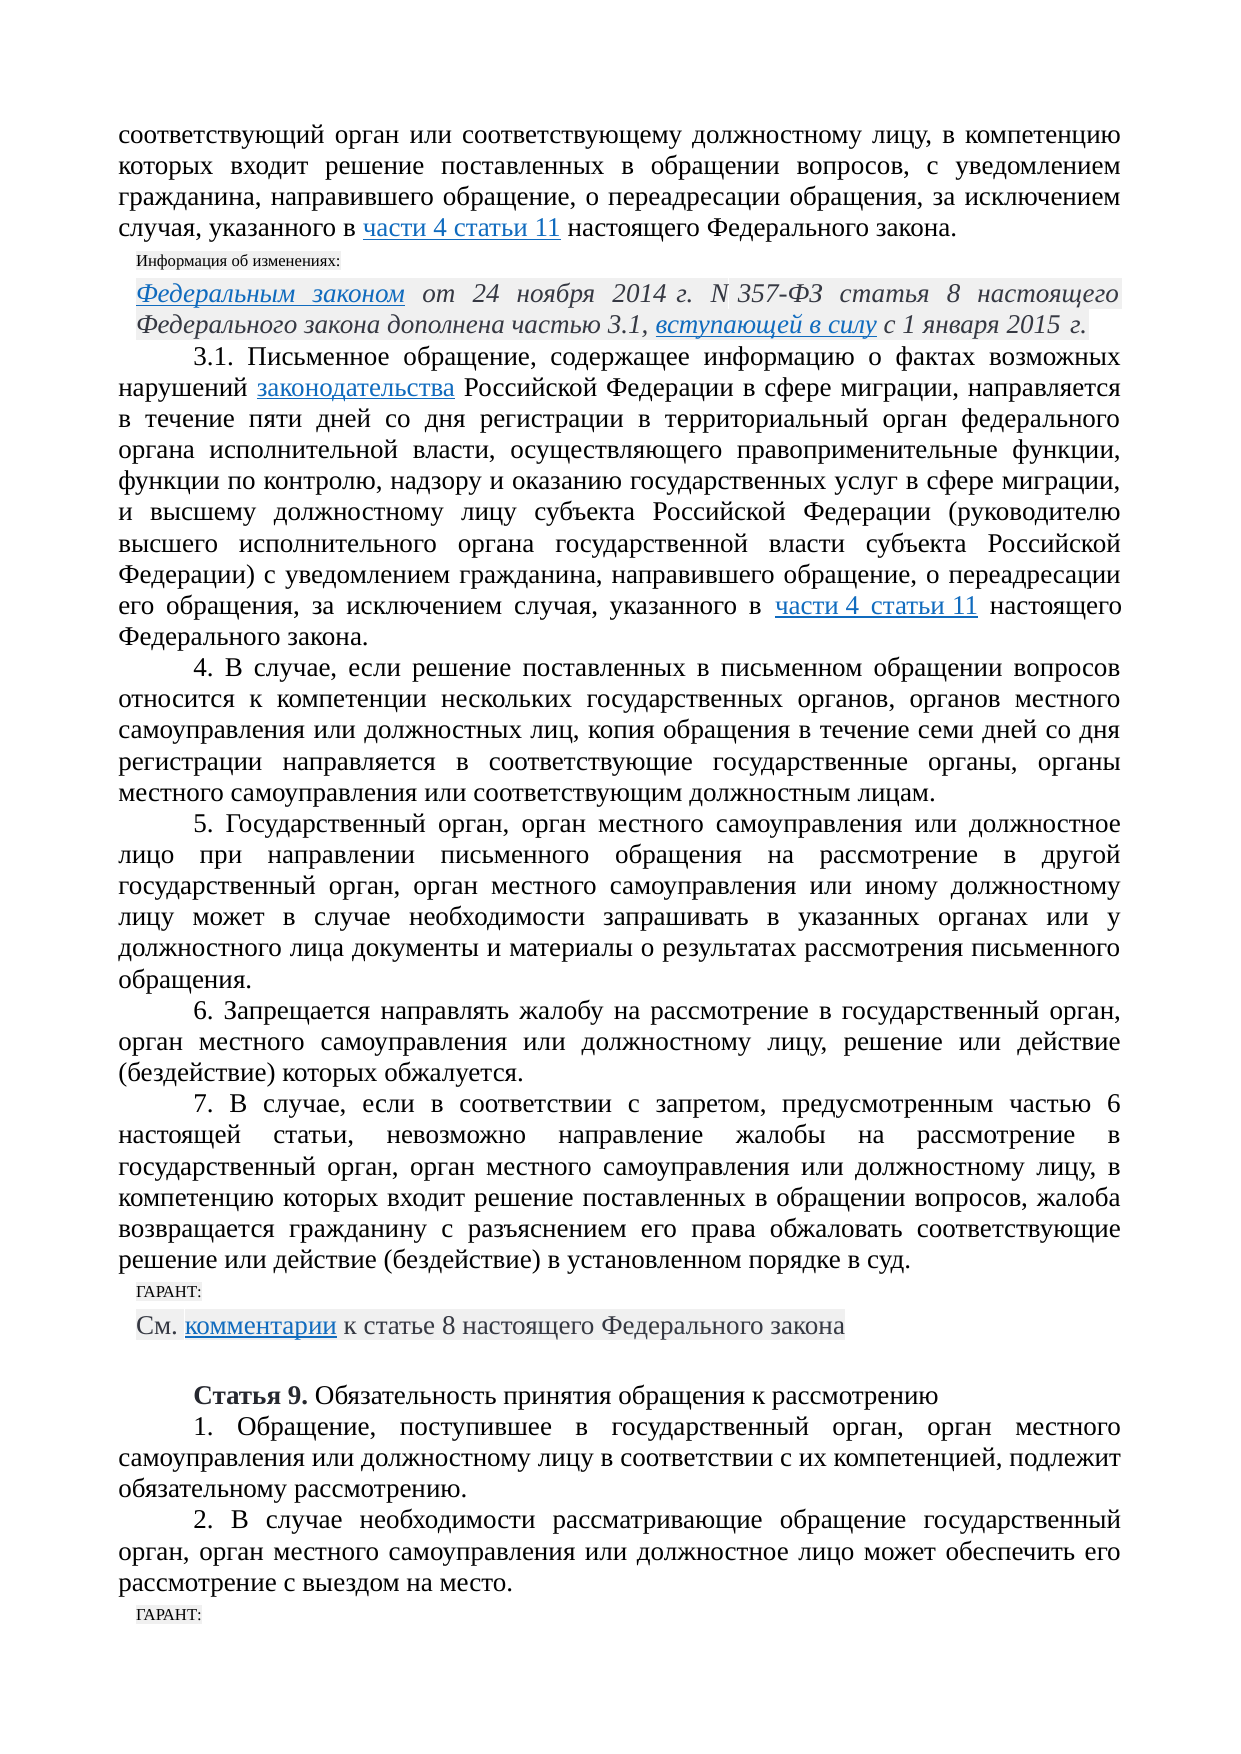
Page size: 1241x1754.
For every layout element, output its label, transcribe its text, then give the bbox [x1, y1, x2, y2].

text См. комментарии к статье 8 настоящего Федерального закона [136, 1309, 1122, 1340]
text 4. В случае, если решение поставленных в письменном обращении вопросов относится к компетенции нескольких государственных органов, органов местного самоуправления или должностных лиц, копия обращения в течение семи дней со дня регистрации направляется в соответствующие государственные органы, органы местного самоуправления или соответствующим должностным лицам. [118, 651, 1122, 807]
text Статья 9. Обязательность принятия обращения к рассмотрению [193, 1379, 1122, 1410]
text 3.1. Письменное обращение, содержащее информацию о фактах возможных нарушений законодательства Российской Федерации в сфере миграции, направляется в течение пяти дней со дня регистрации в территориальный орган федерального органа исполнительной власти, осуществляющего правоприменительные функции, функции по контролю, надзору и оказанию государственных услуг в сфере миграции, и высшему должностному лицу субъекта Российской Федерации (руководителю высшего исполнительного органа государственной власти субъекта Российской Федерации) с уведомлением гражданина, направившего обращение, о переадресации его обращения, за исключением случая, указанного в части 4 статьи 11 настоящего Федерального закона. [118, 340, 1122, 651]
text ГАРАНТ: [136, 1605, 1122, 1624]
text 6. Запрещается направлять жалобу на рассмотрение в государственный орган, орган местного самоуправления или должностному лицу, решение или действие (бездействие) которых обжалуется. [118, 994, 1122, 1087]
text Информация об изменениях: [136, 251, 1122, 270]
text 5. Государственный орган, орган местного самоуправления или должностное лицо при направлении письменного обращения на рассмотрение в другой государственный орган, орган местного самоуправления или иному должностному лицу может в случае необходимости запрашивать в указанных органах или у должностного лица документы и материалы о результатах рассмотрения письменного обращения. [118, 807, 1122, 994]
text 1. Обращение, поступившее в государственный орган, орган местного самоуправления или должностному лицу в соответствии с их компетенцией, подлежит обязательному рассмотрению. [118, 1410, 1122, 1504]
text 7. В случае, если в соответствии с запретом, предусмотренным частью 6 настоящей статьи, невозможно направление жалобы на рассмотрение в государственный орган, орган местного самоуправления или должностному лицу, в компетенцию которых входит решение поставленных в обращении вопросов, жалоба возвращается гражданину с разъяснением его права обжаловать соответствующие решение или действие (бездействие) в установленном порядке в суд. [118, 1087, 1122, 1274]
text соответствующий орган или соответствующему должностному лицу, в компетенцию которых входит решение поставленных в обращении вопросов, с уведомлением гражданина, направившего обращение, о переадресации обращения, за исключением случая, указанного в части 4 статьи 11 настоящего Федерального закона. [118, 118, 1122, 243]
text 2. В случае необходимости рассматривающие обращение государственный орган, орган местного самоуправления или должностное лицо может обеспечить его рассмотрение с выездом на место. [118, 1504, 1122, 1597]
text Федеральным законом от 24 ноября 2014 г. N 357-ФЗ статья 8 настоящего Федерального закона дополнена частью 3.1, вступающей в силу с 1 января 2015 г. [136, 277, 1122, 340]
text ГАРАНТ: [136, 1282, 1122, 1301]
